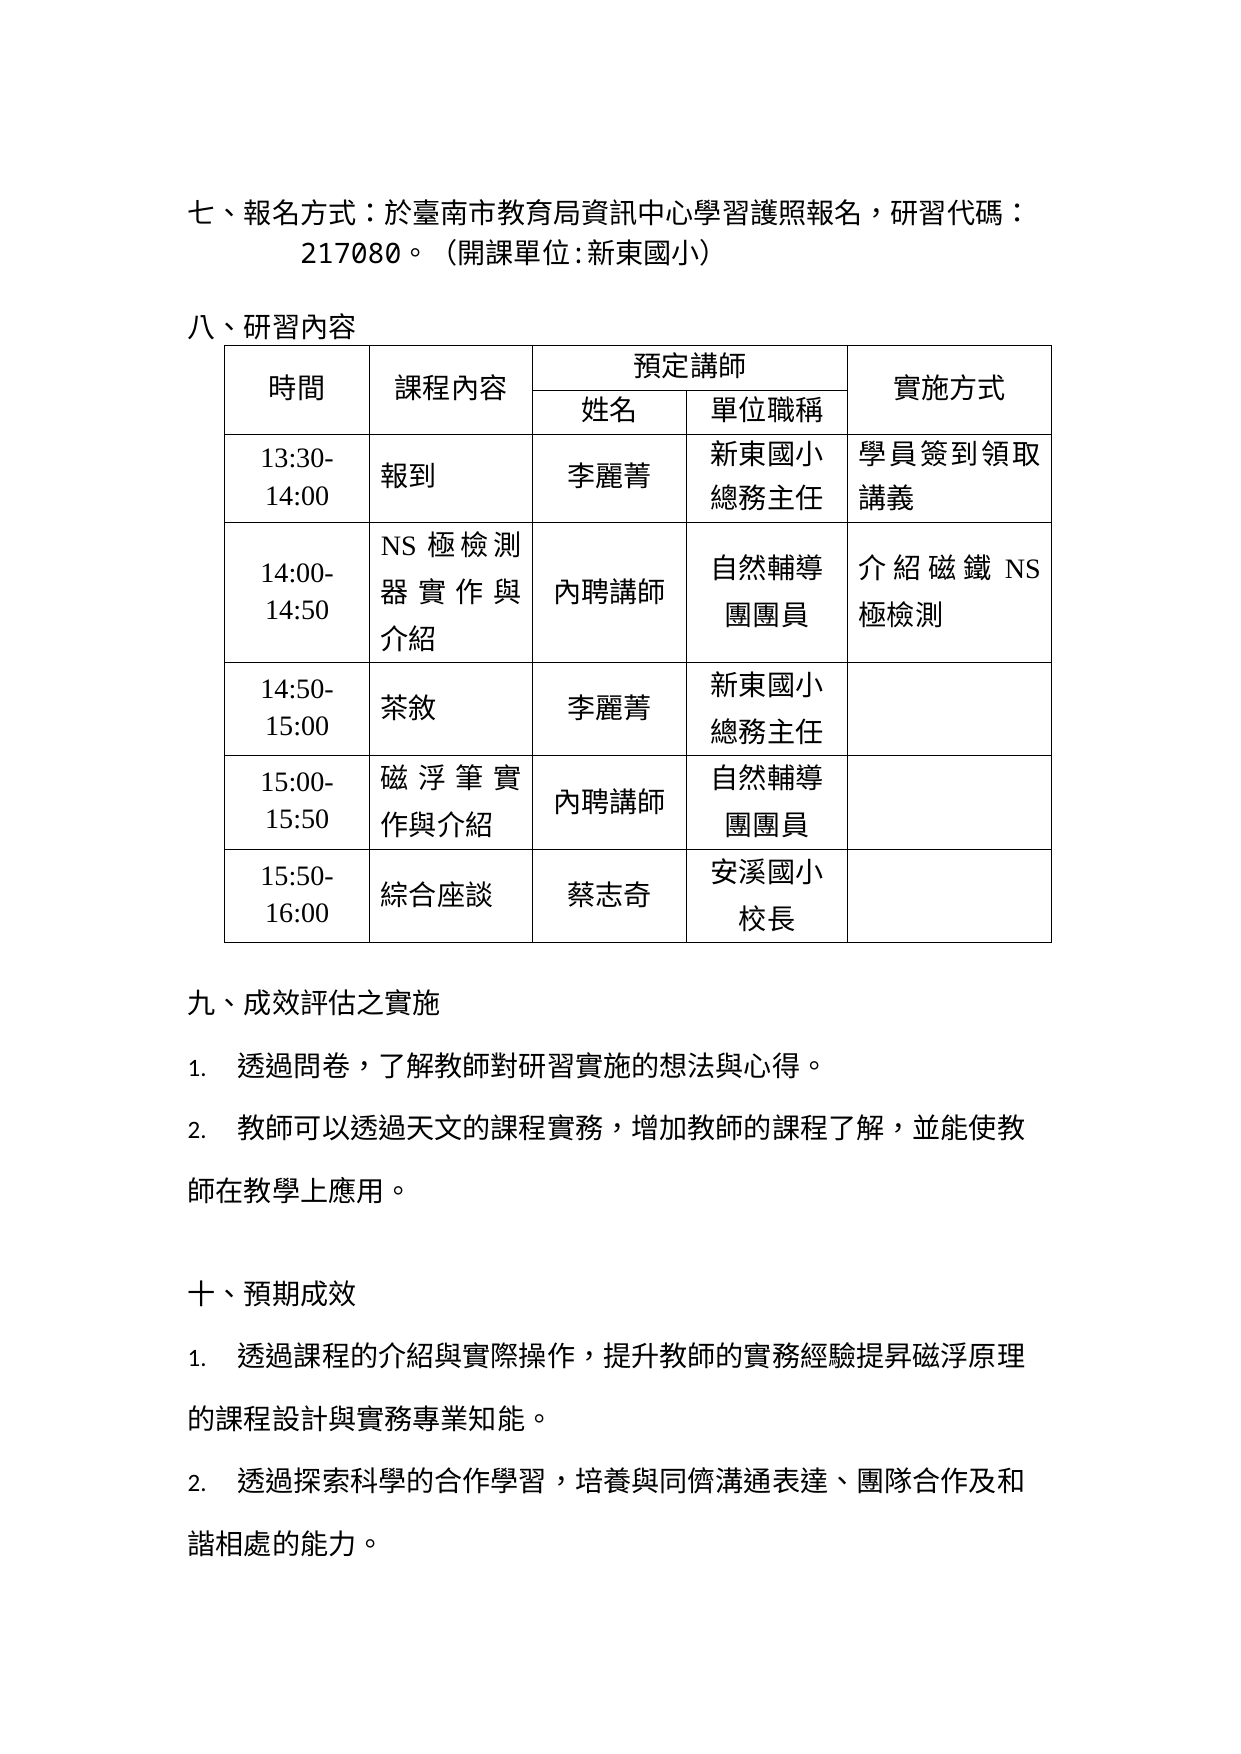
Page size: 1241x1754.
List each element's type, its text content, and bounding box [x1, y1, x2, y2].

table_cell 姓名 [533, 391, 686, 434]
table_cell [848, 850, 1051, 942]
table_header 課程內容 [370, 346, 532, 434]
table_cell 14:50-15:00 [225, 663, 369, 755]
table_cell 綜合座談 [370, 850, 532, 942]
text 九、成效評估之實施 [187, 981, 1053, 1022]
table_cell 茶敘 [370, 663, 532, 755]
list 透過課程的介紹與實際操作，提升教師的實務經驗提昇磁浮原理的課程設計與實務專業知能。 [187, 1313, 1030, 1438]
table_cell 14:00-14:50 [225, 523, 369, 662]
table_header 時間 [225, 346, 369, 434]
table_header 預定講師 [533, 346, 847, 389]
table_cell 介紹磁鐵NS極檢測 [848, 523, 1051, 662]
table_cell 蔡志奇 [533, 850, 686, 942]
table_cell 內聘講師 [533, 523, 686, 662]
table_header 實施方式 [848, 346, 1051, 434]
text 八、研習內容 [187, 304, 1053, 345]
table_cell 李麗菁 [533, 435, 686, 522]
table_cell 15:50-16:00 [225, 850, 369, 942]
table_cell NS極檢測器實作與介紹 [370, 523, 532, 662]
table_cell 自然輔導團團員 [687, 523, 847, 662]
table_cell 新東國小總務主任 [687, 435, 847, 522]
table_cell 報到 [370, 435, 532, 522]
table_cell 磁浮筆實作與介紹 [370, 756, 532, 849]
table_cell [848, 663, 1051, 755]
table_cell 內聘講師 [533, 756, 686, 849]
table_cell 李麗菁 [533, 663, 686, 755]
list 透過問卷，了解教師對研習實施的想法與心得。 [187, 1022, 1030, 1084]
table_cell 安溪國小校長 [687, 850, 847, 942]
table_cell 新東國小總務主任 [687, 663, 847, 755]
table_cell 13:30-14:00 [225, 435, 369, 522]
table_cell 自然輔導團團員 [687, 756, 847, 849]
text 七、報名方式：於臺南市教育局資訊中心學習護照報名，研習代碼：217080。（開課單位:新東國小） [187, 191, 1053, 272]
table_cell [848, 756, 1051, 849]
table_cell 15:00-15:50 [225, 756, 369, 849]
text 十、預期成效 [187, 1272, 1053, 1313]
list 透過探索科學的合作學習，培養與同儕溝通表達、團隊合作及和諧相處的能力。 [187, 1438, 1030, 1563]
table_cell 單位職稱 [687, 391, 847, 434]
table_cell 學員簽到領取講義 [848, 435, 1051, 522]
list 教師可以透過天文的課程實務，增加教師的課程了解，並能使教師在教學上應用。 [187, 1084, 1030, 1209]
